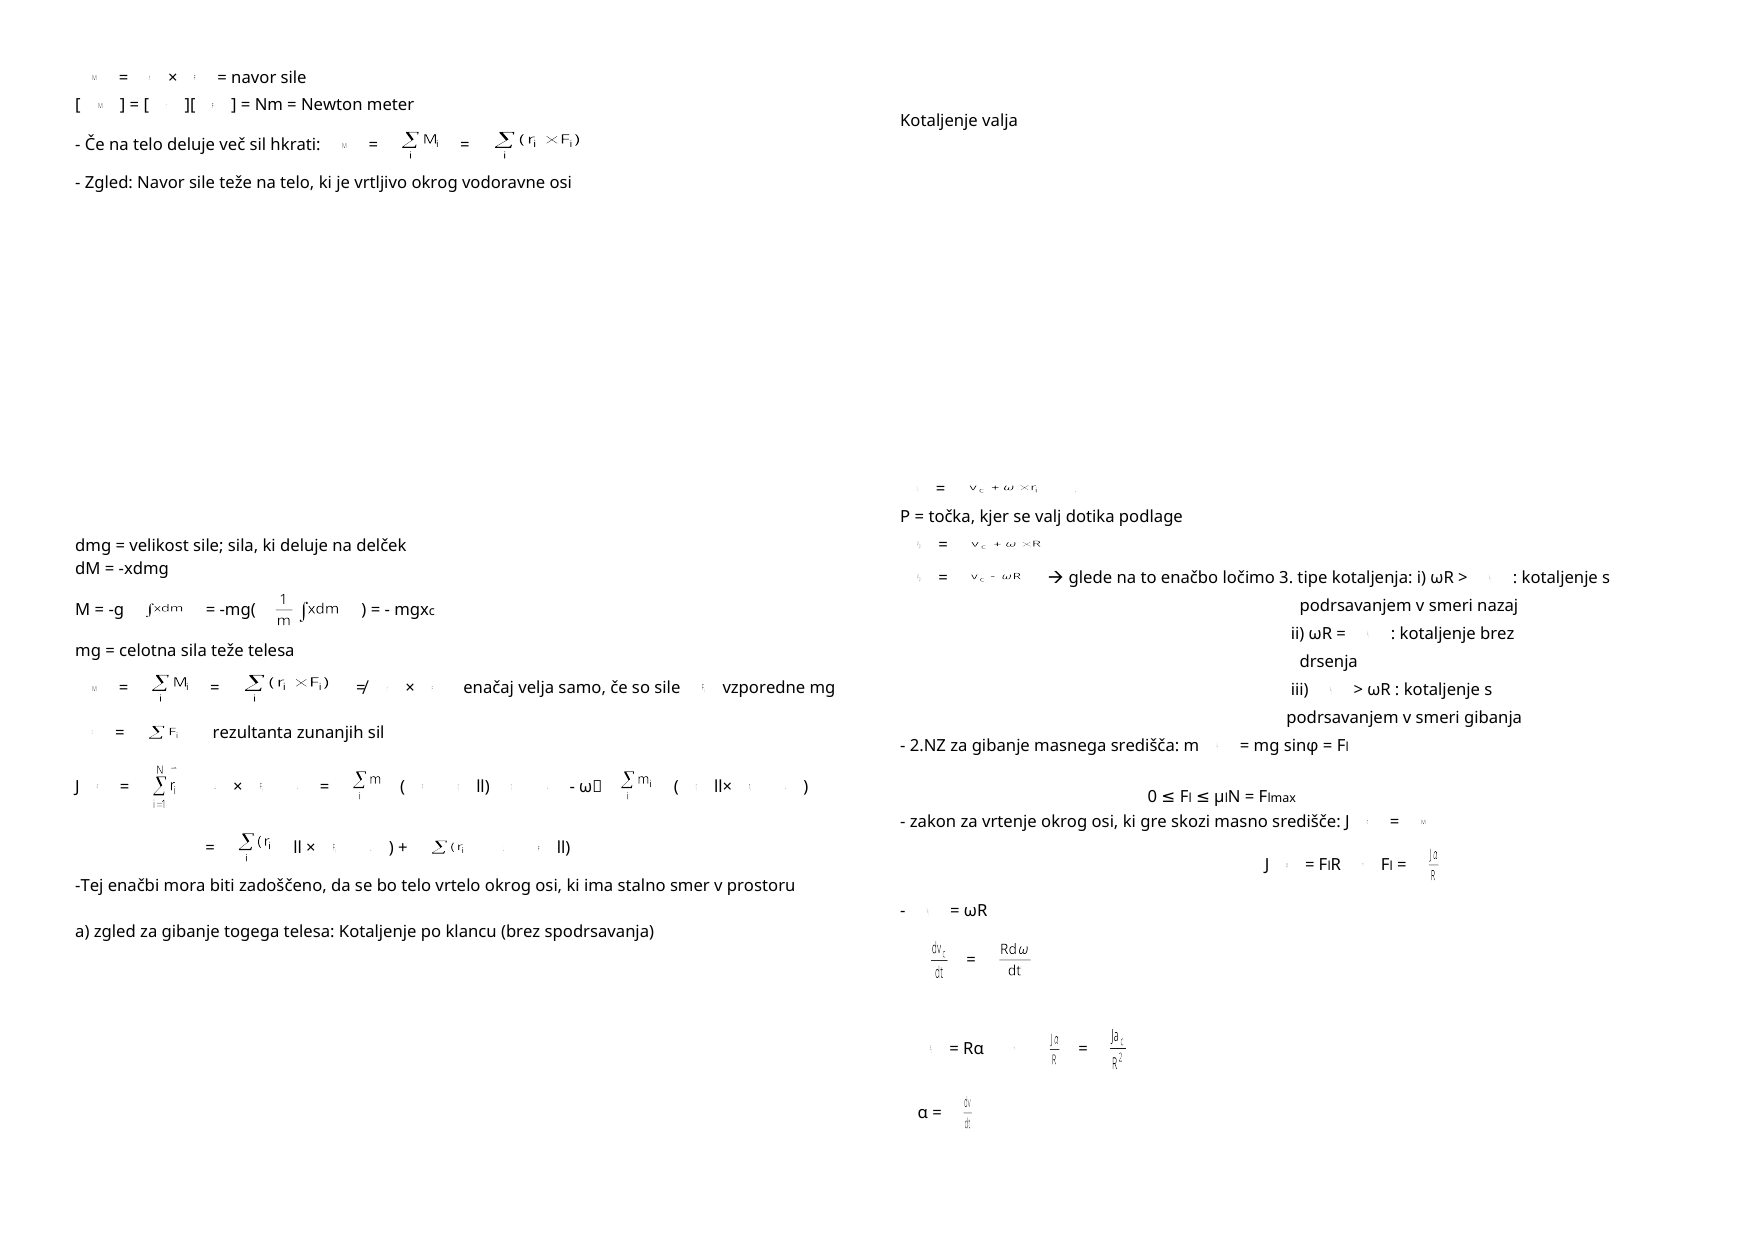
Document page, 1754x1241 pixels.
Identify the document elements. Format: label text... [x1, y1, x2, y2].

text Kotaljenje valja [900, 108, 1669, 131]
text J= FlR Fl = [900, 835, 1669, 894]
text = = ≠ × enačaj velja samo, če so sile vzporedne mg [75, 661, 862, 714]
text - = ωR [900, 894, 1669, 927]
text - zakon za vrtenje okrog osi, ki gre skozi masno središče: J = [900, 807, 1669, 835]
text - 2.NZ za gibanje masnega središča: m = mg sinφ = Fl [900, 729, 1669, 762]
text a) zgled za gibanje togega telesa: Kotaljenje po klancu (brez spodrsavanja) [75, 919, 862, 942]
text 0 ≤ Fl ≤ μlN = Flmax [900, 784, 1669, 807]
text M = -g= -mg() = - mgxc [75, 579, 862, 638]
text = × = navor sile [75, 63, 862, 91]
text dmg = velikost sile; sila, ki deluje na delček [75, 534, 862, 557]
text podrsavanjem v smeri gibanja [900, 706, 1669, 729]
text = [900, 472, 1669, 505]
text = [900, 927, 1669, 992]
text = rezultanta zunanjih sil [75, 714, 862, 750]
text mg = celotna sila teže telesa [75, 638, 862, 661]
text ii) ωR = : kotaljenje brez [900, 617, 1669, 650]
text iii) > ωR : kotaljenje s [900, 673, 1669, 706]
text α = [900, 1082, 1669, 1141]
text -Tej enačbi mora biti zadoščeno, da se bo telo vrtelo okrog osi, ki ima stalno smer v prostoru [75, 874, 862, 896]
text = Rα = [900, 1014, 1669, 1082]
text [] = [][] = Nm = Newton meter [75, 91, 862, 118]
text =  glede na to enačbo ločimo 3. tipe kotaljenja: i) ωR > : kotaljenje s [900, 561, 1669, 594]
text dM = -xdmg [75, 557, 862, 579]
text drsenja [900, 650, 1669, 673]
text P = točka, kjer se valj dotika podlage [900, 505, 1669, 528]
text J = × = (ll) - ω(ll×) [75, 750, 862, 821]
text podrsavanjem v smeri nazaj [900, 594, 1669, 617]
text = [900, 528, 1669, 561]
text - Če na telo deluje več sil hkrati: = = [75, 118, 862, 171]
text - Zgled: Navor sile teže na telo, ki je vrtljivo okrog vodoravne osi [75, 171, 862, 193]
text = ll ×) + ll) [75, 821, 862, 874]
